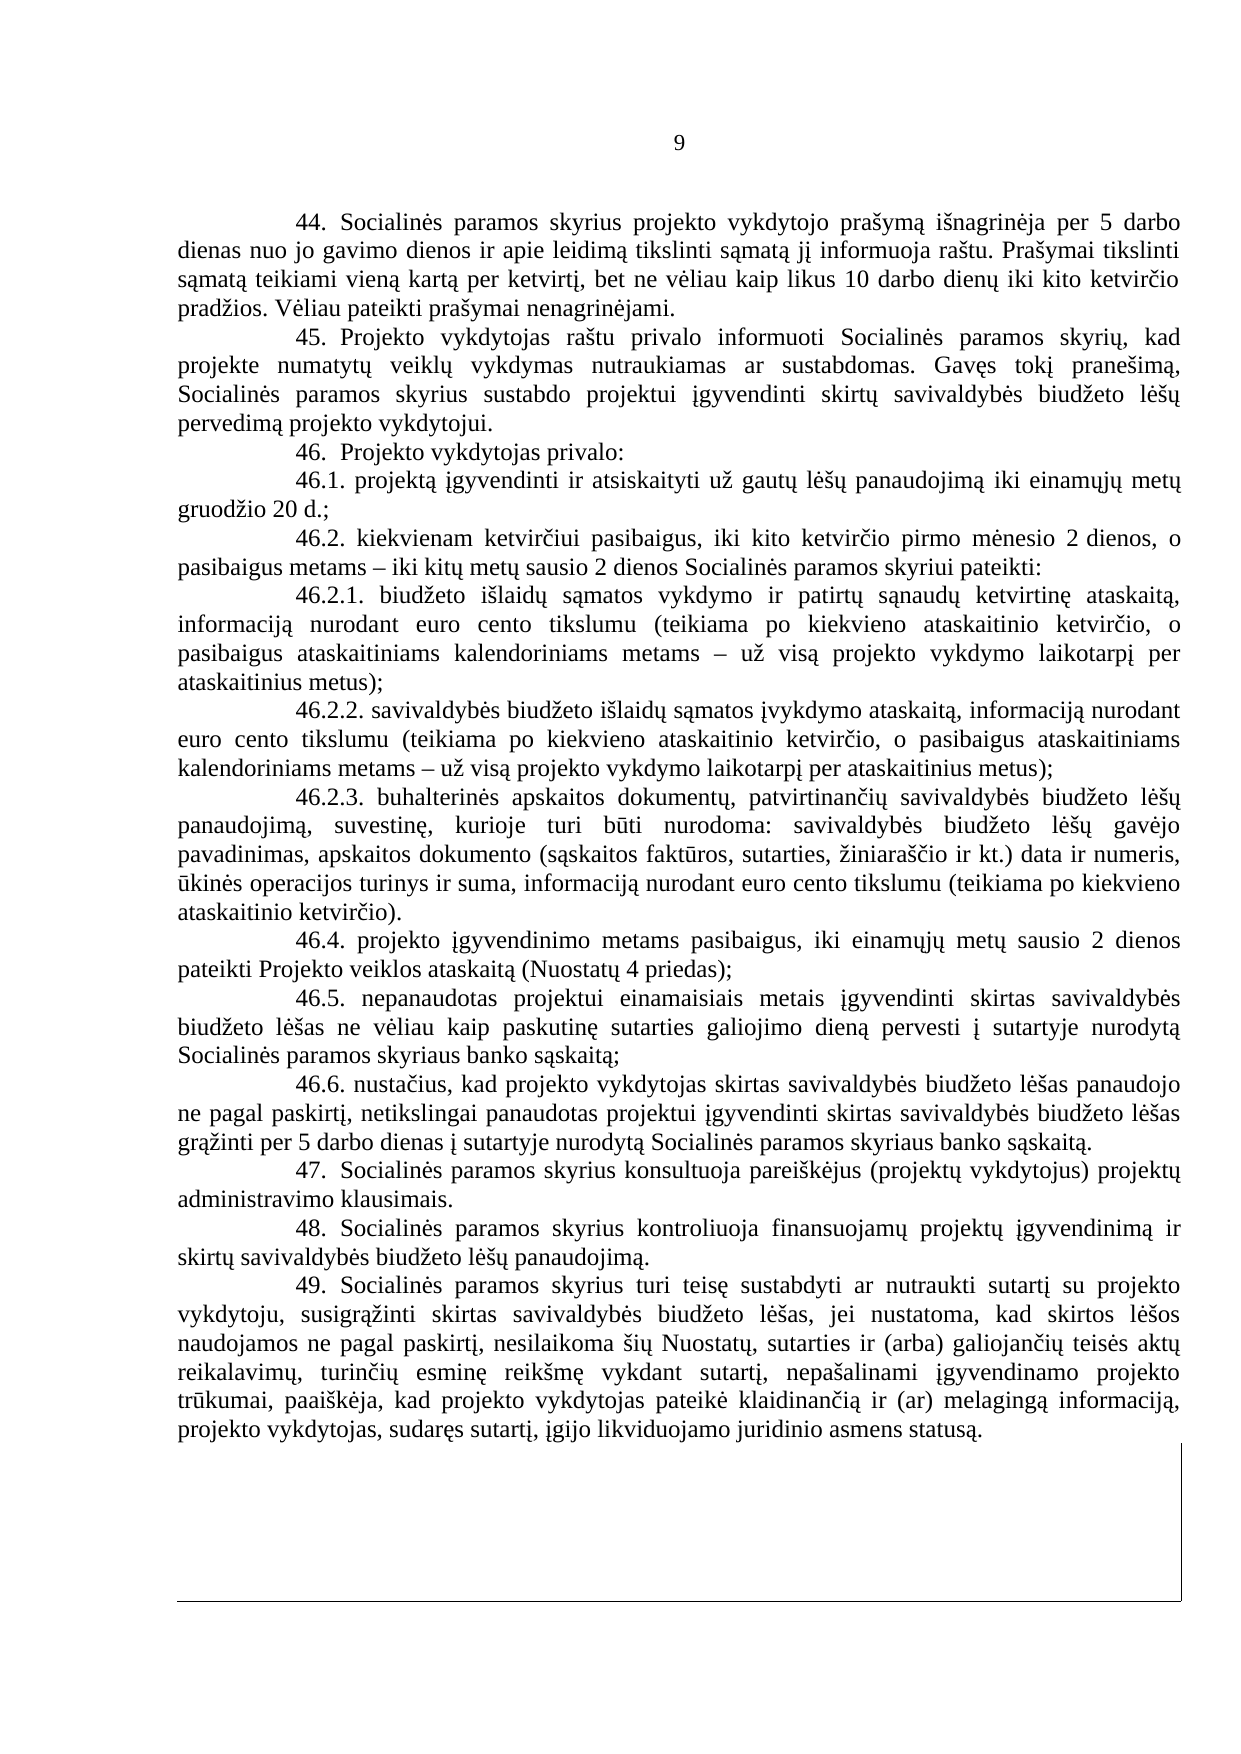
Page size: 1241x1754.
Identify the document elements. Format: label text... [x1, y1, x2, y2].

text 46.2. kiekvienam ketvirčiui pasibaigus, iki kito ketvirčio pirmo mėnesio 2 dienos, o pasibaigus metams – iki kitų metų sausio 2 dienos Socialinės paramos skyriui pateikti: [177, 523, 1181, 581]
text 46. Projekto vykdytojas privalo: [177, 437, 1181, 466]
text 46.1. projektą įgyvendinti ir atsiskaityti už gautų lėšų panaudojimą iki einamųjų metų gruodžio 20 d.; [177, 466, 1181, 523]
text 46.6. nustačius, kad projekto vykdytojas skirtas savivaldybės biudžeto lėšas panaudojo ne pagal paskirtį, netikslingai panaudotas projektui įgyvendinti skirtas savivaldybės biudžeto lėšas grąžinti per 5 darbo dienas į sutartyje nurodytą Socialinės paramos skyriaus banko sąskaitą. [177, 1069, 1181, 1156]
text 45. Projekto vykdytojas raštu privalo informuoti Socialinės paramos skyrių, kad projekte numatytų veiklų vykdymas nutraukiamas ar sustabdomas. Gavęs tokį pranešimą, Socialinės paramos skyrius sustabdo projektui įgyvendinti skirtų savivaldybės biudžeto lėšų pervedimą projekto vykdytojui. [177, 322, 1181, 437]
text 49. Socialinės paramos skyrius turi teisę sustabdyti ar nutraukti sutartį su projekto vykdytoju, susigrąžinti skirtas savivaldybės biudžeto lėšas, jei nustatoma, kad skirtos lėšos naudojamos ne pagal paskirtį, nesilaikoma šių Nuostatų, sutarties ir (arba) galiojančių teisės aktų reikalavimų, turinčių esminę reikšmę vykdant sutartį, nepašalinami įgyvendinamo projekto trūkumai, paaiškėja, kad projekto vykdytojas pateikė klaidinančią ir (ar) melagingą informaciją, projekto vykdytojas, sudaręs sutartį, įgijo likviduojamo juridinio asmens statusą. [177, 1271, 1181, 1443]
text 46.4. projekto įgyvendinimo metams pasibaigus, iki einamųjų metų sausio 2 dienos pateikti Projekto veiklos ataskaitą (Nuostatų 4 priedas); [177, 926, 1181, 983]
text 46.2.1. biudžeto išlaidų sąmatos vykdymo ir patirtų sąnaudų ketvirtinę ataskaitą, informaciją nurodant euro cento tikslumu (teikiama po kiekvieno ataskaitinio ketvirčio, o pasibaigus ataskaitiniams kalendoriniams metams – už visą projekto vykdymo laikotarpį per ataskaitinius metus); [177, 581, 1181, 696]
text 48. Socialinės paramos skyrius kontroliuoja finansuojamų projektų įgyvendinimą ir skirtų savivaldybės biudžeto lėšų panaudojimą. [177, 1213, 1181, 1271]
text 46.2.2. savivaldybės biudžeto išlaidų sąmatos įvykdymo ataskaitą, informaciją nurodant euro cento tikslumu (teikiama po kiekvieno ataskaitinio ketvirčio, o pasibaigus ataskaitiniams kalendoriniams metams – už visą projekto vykdymo laikotarpį per ataskaitinius metus); [177, 696, 1181, 782]
text 44. Socialinės paramos skyrius projekto vykdytojo prašymą išnagrinėja per 5 darbo dienas nuo jo gavimo dienos ir apie leidimą tikslinti sąmatą jį informuoja raštu. Prašymai tikslinti sąmatą teikiami vieną kartą per ketvirtį, bet ne vėliau kaip likus 10 darbo dienų iki kito ketvirčio pradžios. Vėliau pateikti prašymai nenagrinėjami. [177, 207, 1181, 322]
text 46.5. nepanaudotas projektui einamaisiais metais įgyvendinti skirtas savivaldybės biudžeto lėšas ne vėliau kaip paskutinę sutarties galiojimo dieną pervesti į sutartyje nurodytą Socialinės paramos skyriaus banko sąskaitą; [177, 983, 1181, 1069]
text 47. Socialinės paramos skyrius konsultuoja pareiškėjus (projektų vykdytojus) projektų administravimo klausimais. [177, 1156, 1181, 1213]
text 46.2.3. buhalterinės apskaitos dokumentų, patvirtinančių savivaldybės biudžeto lėšų panaudojimą, suvestinę, kurioje turi būti nurodoma: savivaldybės biudžeto lėšų gavėjo pavadinimas, apskaitos dokumento (sąskaitos faktūros, sutarties, žiniaraščio ir kt.) data ir numeris, ūkinės operacijos turinys ir suma, informaciją nurodant euro cento tikslumu (teikiama po kiekvieno ataskaitinio ketvirčio). [177, 782, 1181, 926]
